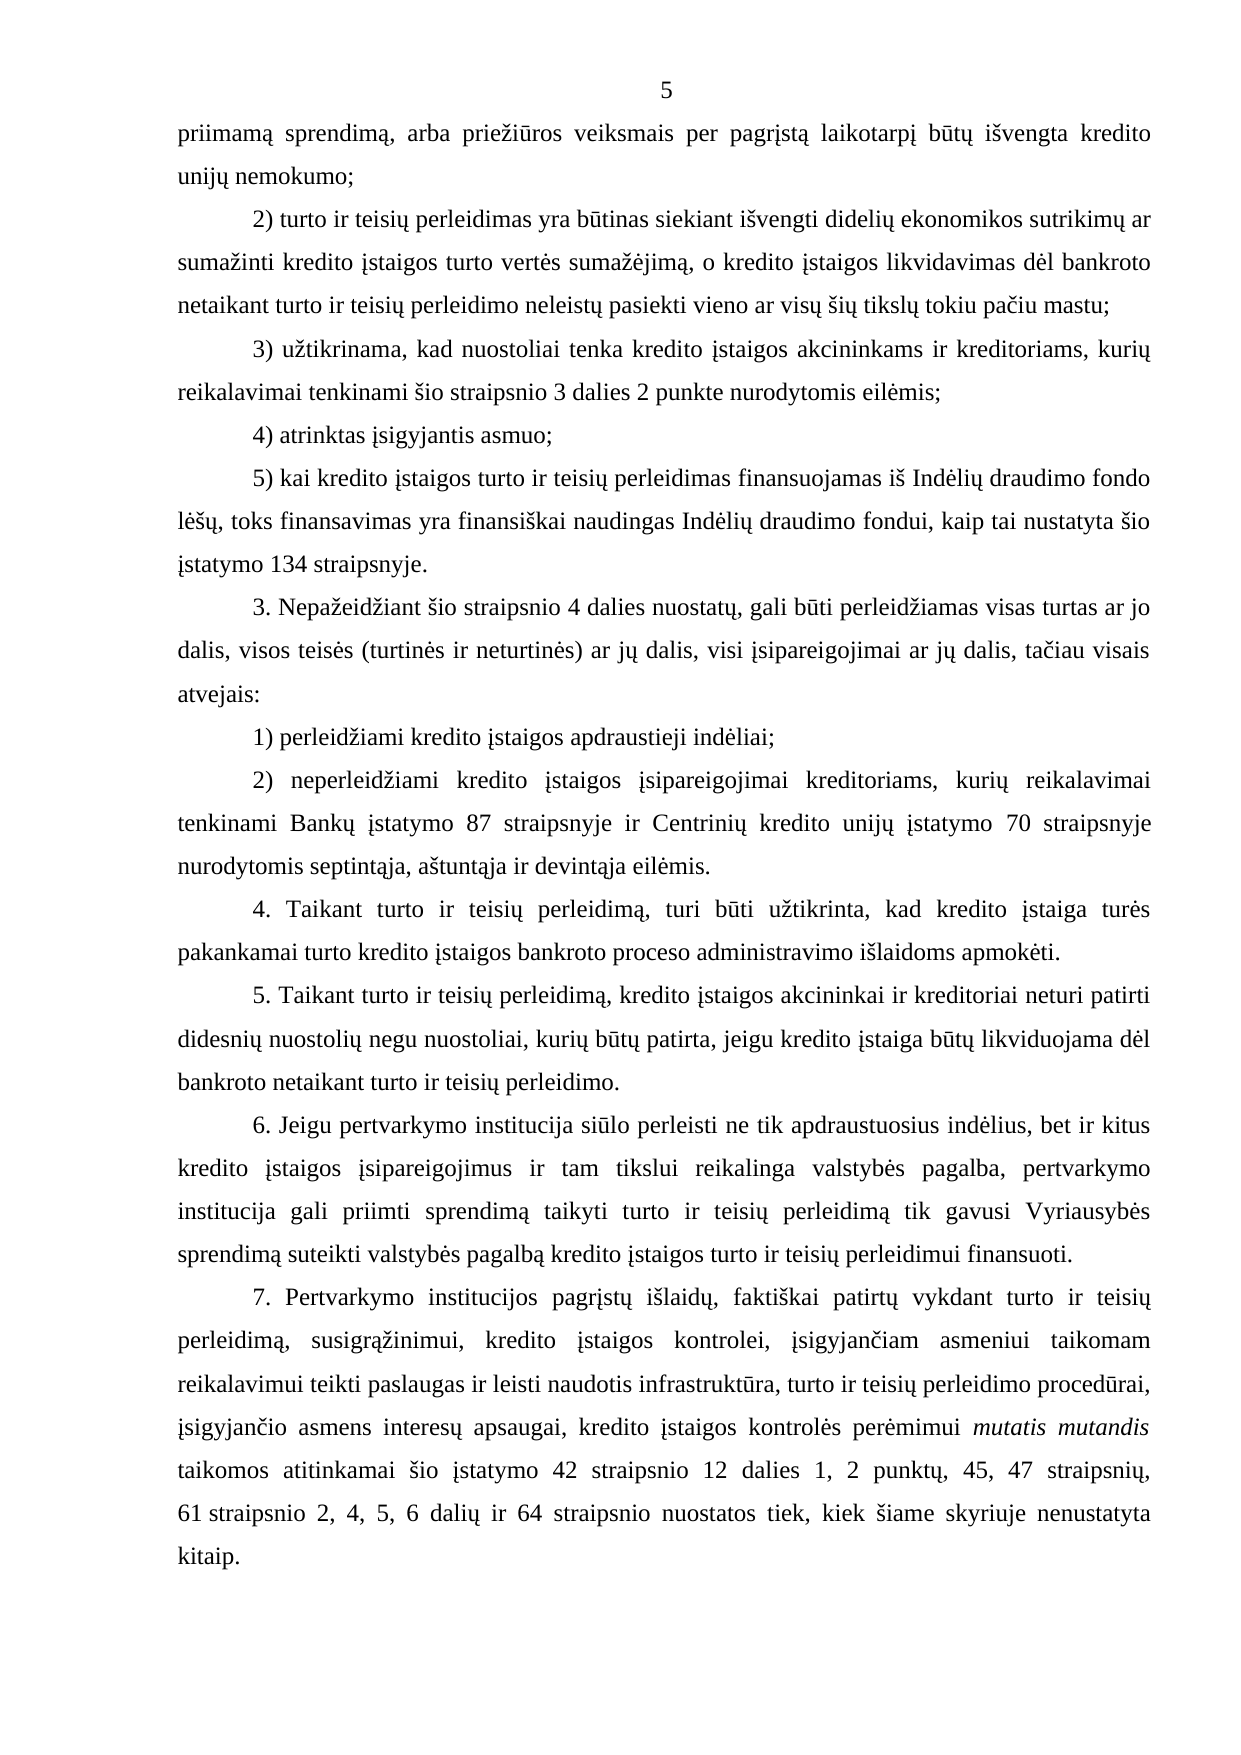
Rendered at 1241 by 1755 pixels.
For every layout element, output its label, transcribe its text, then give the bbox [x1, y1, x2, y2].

text 6. Jeigu pertvarkymo institucija siūlo perleisti ne tik apdraustuosius indėlius, bet ir kitus kredito įstaigos įsipareigojimus ir tam tikslui reikalinga valstybės pagalba, pertvarkymo institucija gali priimti sprendimą taikyti turto ir teisių perleidimą tik gavusi Vyriausybės sprendimą suteikti valstybės pagalbą kredito įstaigos turto ir teisių perleidimui finansuoti. [177, 1110, 1152, 1268]
text 5) kai kredito įstaigos turto ir teisių perleidimas finansuojamas iš Indėlių draudimo fondo lėšų, toks finansavimas yra finansiškai naudingas Indėlių draudimo fondui, kaip tai nustatyta šio įstatymo 134 straipsnyje. [177, 463, 1152, 578]
text 4. Taikant turto ir teisių perleidimą, turi būti užtikrinta, kad kredito įstaiga turės pakankamai turto kredito įstaigos bankroto proceso administravimo išlaidoms apmokėti. [177, 894, 1152, 966]
text priimamą sprendimą, arba priežiūros veiksmais per pagrįstą laikotarpį būtų išvengta kredito unijų nemokumo; [177, 118, 1152, 190]
text 3) užtikrinama, kad nuostoliai tenka kredito įstaigos akcininkams ir kreditoriams, kurių reikalavimai tenkinami šio straipsnio 3 dalies 2 punkte nurodytomis eilėmis; [177, 334, 1152, 406]
text 5. Taikant turto ir teisių perleidimą, kredito įstaigos akcininkai ir kreditoriai neturi patirti didesnių nuostolių negu nuostoliai, kurių būtų patirta, jeigu kredito įstaiga būtų likviduojama dėl bankroto netaikant turto ir teisių perleidimo. [177, 981, 1152, 1096]
text 4) atrinktas įsigyjantis asmuo; [177, 420, 1152, 449]
text 2) turto ir teisių perleidimas yra būtinas siekiant išvengti didelių ekonomikos sutrikimų ar sumažinti kredito įstaigos turto vertės sumažėjimą, o kredito įstaigos likvidavimas dėl bankroto netaikant turto ir teisių perleidimo neleistų pasiekti vieno ar visų šių tikslų tokiu pačiu mastu; [177, 204, 1152, 319]
text 2) neperleidžiami kredito įstaigos įsipareigojimai kreditoriams, kurių reikalavimai tenkinami Bankų įstatymo 87 straipsnyje ir Centrinių kredito unijų įstatymo 70 straipsnyje nurodytomis septintąja, aštuntąja ir devintąja eilėmis. [177, 765, 1152, 880]
text 7. Pertvarkymo institucijos pagrįstų išlaidų, faktiškai patirtų vykdant turto ir teisių perleidimą, susigrąžinimui, kredito įstaigos kontrolei, įsigyjančiam asmeniui taikomam reikalavimui teikti paslaugas ir leisti naudotis infrastruktūra, turto ir teisių perleidimo procedūrai, įsigyjančio asmens interesų apsaugai, kredito įstaigos kontrolės perėmimui mutatis mutandis taikomos atitinkamai šio įstatymo 42 straipsnio 12 dalies 1, 2 punktų, 45, 47 straipsnių, 61 straipsnio 2, 4, 5, 6 dalių ir 64 straipsnio nuostatos tiek, kiek šiame skyriuje nenustatyta kitaip. [177, 1282, 1152, 1570]
text 1) perleidžiami kredito įstaigos apdraustieji indėliai; [177, 722, 1152, 751]
text 3. Nepažeidžiant šio straipsnio 4 dalies nuostatų, gali būti perleidžiamas visas turtas ar jo dalis, visos teisės (turtinės ir neturtinės) ar jų dalis, visi įsipareigojimai ar jų dalis, tačiau visais atvejais: [177, 592, 1152, 707]
